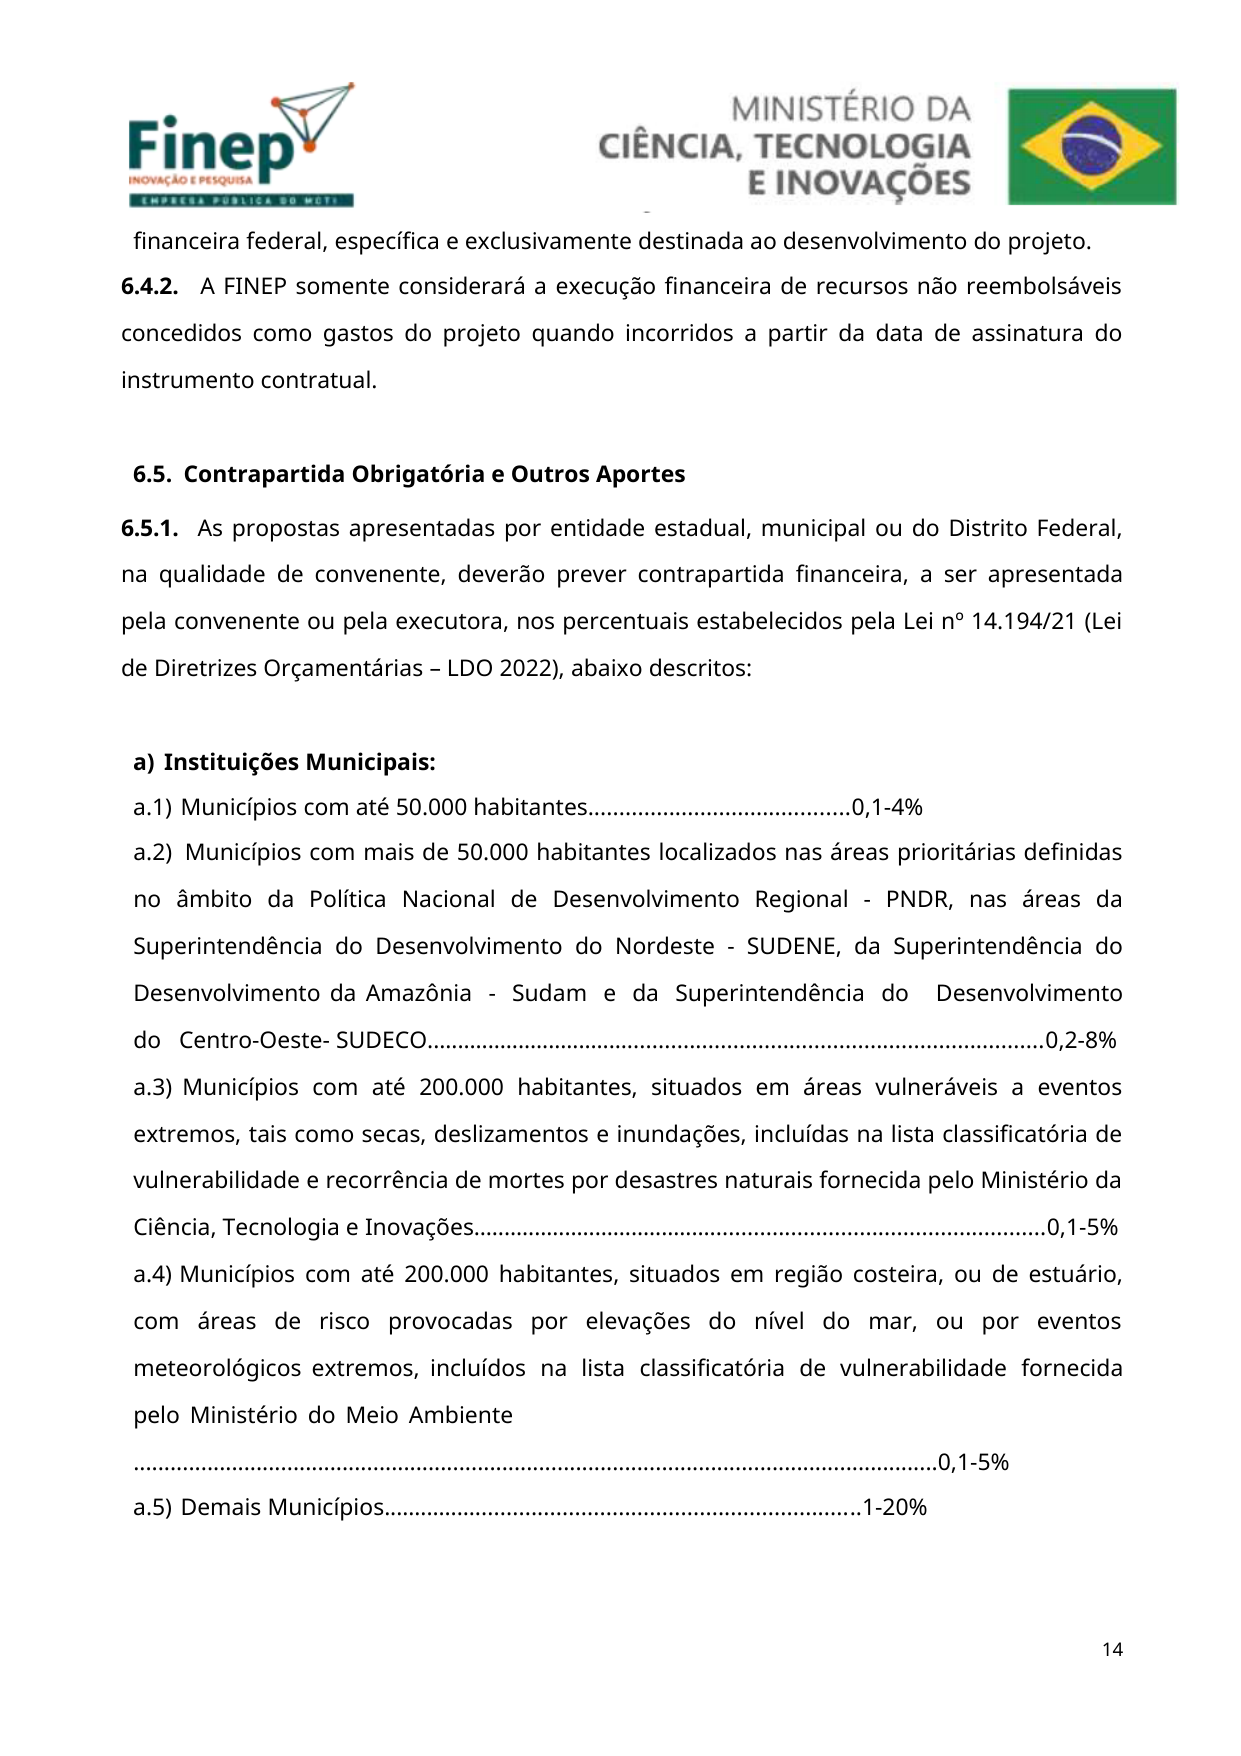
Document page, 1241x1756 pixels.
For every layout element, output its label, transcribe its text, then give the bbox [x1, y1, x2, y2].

list Demais Municípios. ..1-20% [133, 1491, 1188, 1522]
text financeira federal, específica e exclusivamente destinada ao desenvolvimento do projeto. [133, 194, 1188, 256]
list Instituições Municipais: [133, 746, 1188, 777]
list Municípios com até 200.000 habitantes, situados em áreas vulneráveis a eventos extremos, tais como secas, deslizamentos e inundações, incluídas na lista classificatória de vulnerabilidade e recorrência de mortes por desastres naturais fornecida pelo Ministério da Ciência, Tecnologia e Inovações 0,1-5% [133, 1071, 1123, 1243]
list A FINEP somente considerará a execução financeira de recursos não reembolsáveis concedidos como gastos do projeto quando incorridos a partir da data de assinatura do instrumento contratual. [121, 270, 1123, 395]
list Municípios com até 50.000 habitantes. 0,1-4% [133, 791, 1188, 822]
list Municípios com até 200.000 habitantes, situados em região costeira, ou de estuário, com áreas de risco provocadas por elevações do nível do mar, ou por eventos meteorológicos extremos, incluídos na lista classificatória de vulnerabilidade fornecida pelo Ministério do Meio Ambiente [133, 1258, 1123, 1430]
list As propostas apresentadas por entidade estadual, municipal ou do Distrito Federal, na qualidade de convenente, deverão prever contrapartida financeira, a ser apresentada pela convenente ou pela executora, nos percentuais estabelecidos pela Lei nº 14.194/21 (Lei de Diretrizes Orçamentárias – LDO 2022), abaixo descritos: [121, 512, 1123, 683]
list Contrapartida Obrigatória e Outros Aportes [133, 458, 1188, 489]
list Municípios com mais de 50.000 habitantes localizados nas áreas prioritárias definidas no âmbito da Política Nacional de Desenvolvimento Regional - PNDR, nas áreas da Superintendência do Desenvolvimento do Nordeste - SUDENE, da Superintendência do Desenvolvimento da Amazônia - Sudam e da Superintendência do Desenvolvimento do Centro-Oeste- SUDECO. 0,2-8% [133, 836, 1123, 1055]
text ...................................................................................................................................0,1-5% [133, 1446, 1188, 1477]
